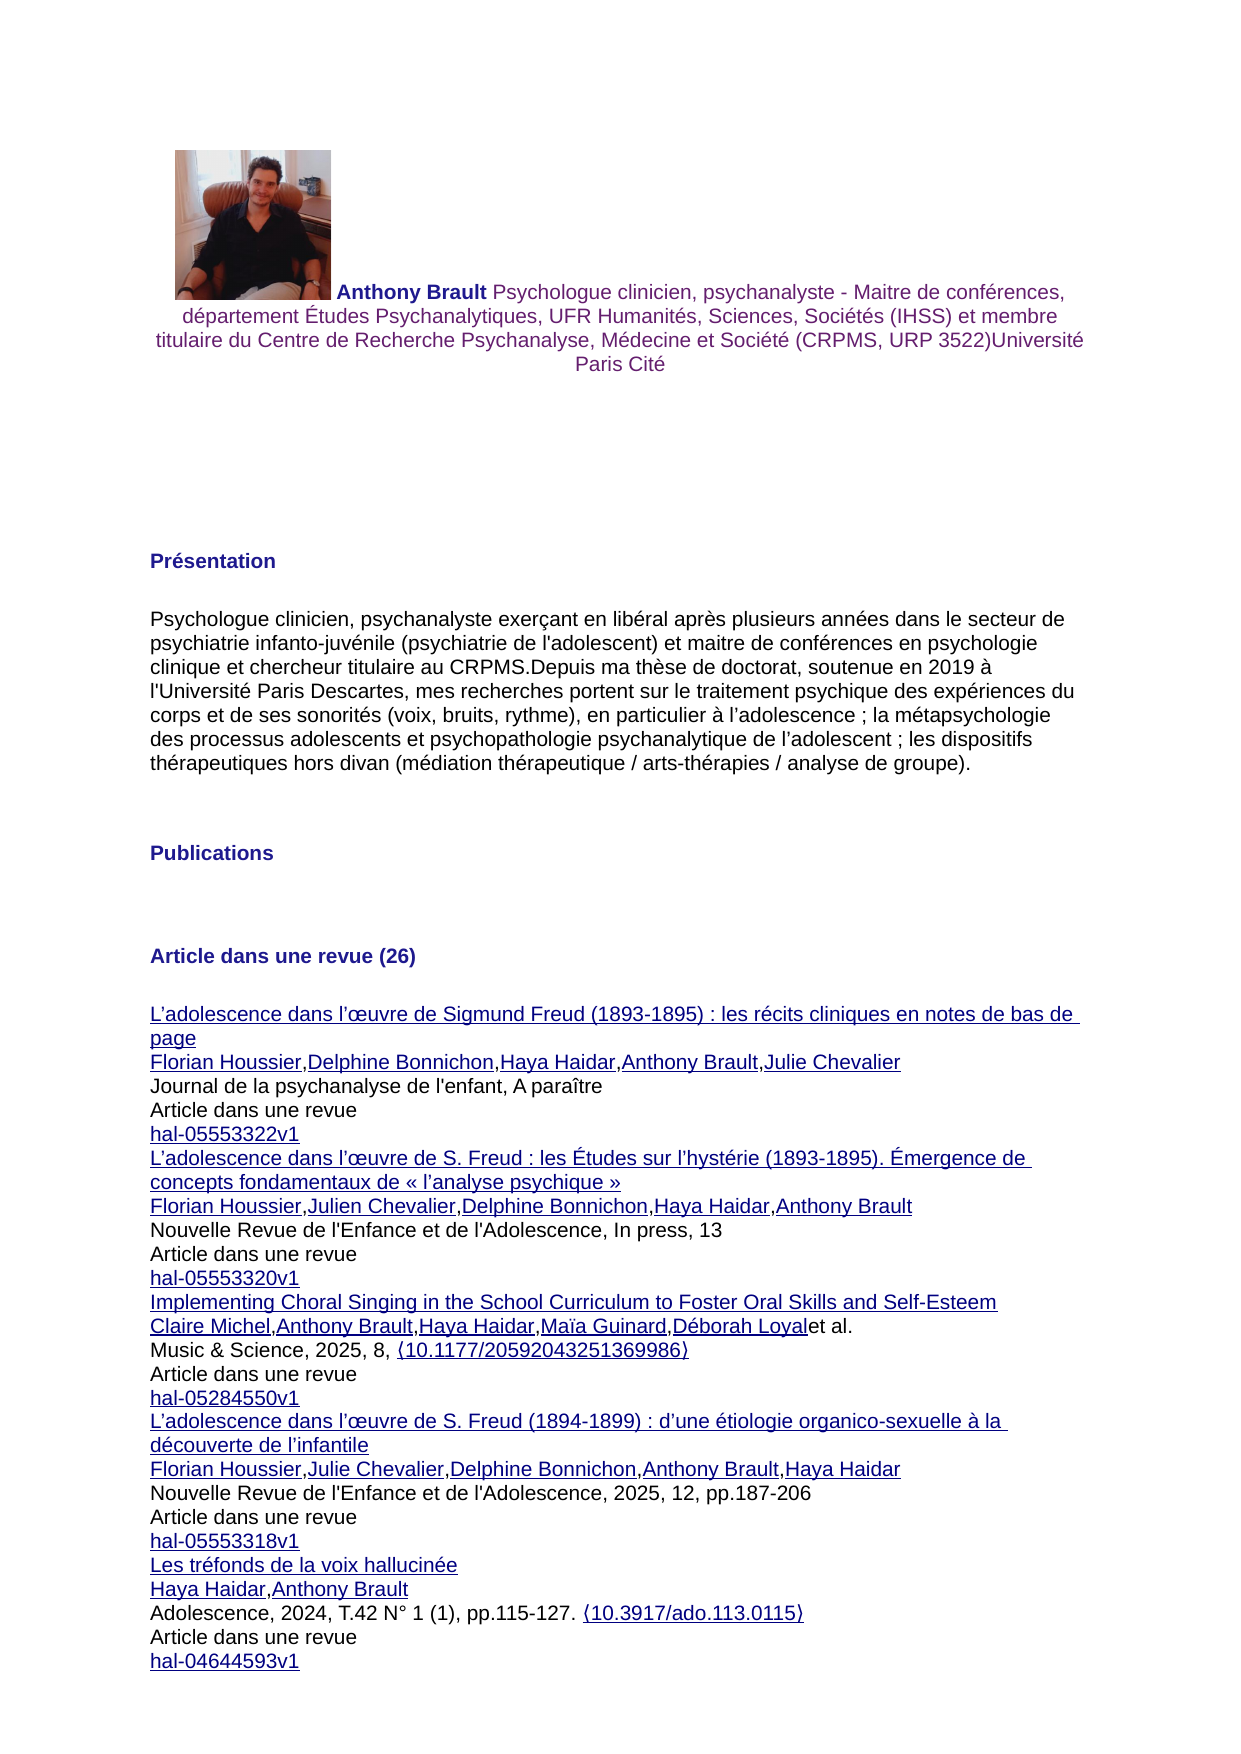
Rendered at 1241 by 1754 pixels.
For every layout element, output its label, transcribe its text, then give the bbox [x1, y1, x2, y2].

table_cell Les tréfonds de la voix hallucinée Haya Haidar,Anthony Brault Adolescence, 2024, T.42 N° 1 (1), pp.115-127. ⟨10.3917/ado.113.0115⟩ Article dans une revue hal-04644593v1 [150, 1553, 1090, 1673]
table_cell L’adolescence dans l’œuvre de S. Freud : les Études sur l’hystérie (1893-1895). Émergence de concepts fondamentaux de « l’analyse psychique » Florian Houssier,Julien Chevalier,Delphine Bonnichon,Haya Haidar,Anthony Brault Nouvelle Revue de l'Enfance et de l'Adolescence, In press, 13 Article dans une revue hal-05553320v1 [150, 1146, 1090, 1289]
subtitle Publications [150, 841, 1090, 864]
text Psychologue clinicien, psychanalyste exerçant en libéral après plusieurs années dans le secteur de psychiatrie infanto-juvénile (psychiatrie de l'adolescent) et maitre de conférences en psychologie clinique et chercheur titulaire au CRPMS.Depuis ma thèse de doctorat, soutenue en 2019 à l'Université Paris Descartes, mes recherches portent sur le traitement psychique des expériences du corps et de ses sonorités (voix, bruits, rythme), en particulier à l’adolescence ; la métapsychologie des processus adolescents et psychopathologie psychanalytique de l’adolescent ; les dispositifs thérapeutiques hors divan (médiation thérapeutique / arts-thérapies / analyse de groupe). [150, 607, 1090, 775]
subtitle Article dans une revue (26) [150, 944, 1090, 968]
table_cell L’adolescence dans l’œuvre de S. Freud (1894-1899) : d’une étiologie organico-sexuelle à la découverte de l’infantile Florian Houssier,Julie Chevalier,Delphine Bonnichon,Anthony Brault,Haya Haidar Nouvelle Revue de l'Enfance et de l'Adolescence, 2025, 12, pp.187-206 Article dans une revue hal-05553318v1 [150, 1409, 1090, 1553]
picture [175, 150, 332, 300]
table_cell Implementing Choral Singing in the School Curriculum to Foster Oral Skills and Self-Esteem Claire Michel,Anthony Brault,Haya Haidar,Maïa Guinard,Déborah Loyalet al. Music & Science, 2025, 8, ⟨10.1177/20592043251369986⟩ Article dans une revue hal-05284550v1 [150, 1290, 1090, 1409]
table_header L’adolescence dans l’œuvre de Sigmund Freud (1893-1895) : les récits cliniques en notes de bas de page Florian Houssier,Delphine Bonnichon,Haya Haidar,Anthony Brault,Julie Chevalier Journal de la psychanalyse de l'enfant, A paraître Article dans une revue hal-05553322v1 [150, 1002, 1090, 1146]
subtitle Anthony Brault Psychologue clinicien, psychanalyste - Maitre de conférences, département Études Psychanalytiques, UFR Humanités, Sciences, Sociétés (IHSS) et membre titulaire du Centre de Recherche Psychanalyse, Médecine et Société (CRPMS, URP 3522)Université Paris Cité [150, 150, 1090, 376]
subtitle Présentation [150, 549, 1090, 573]
